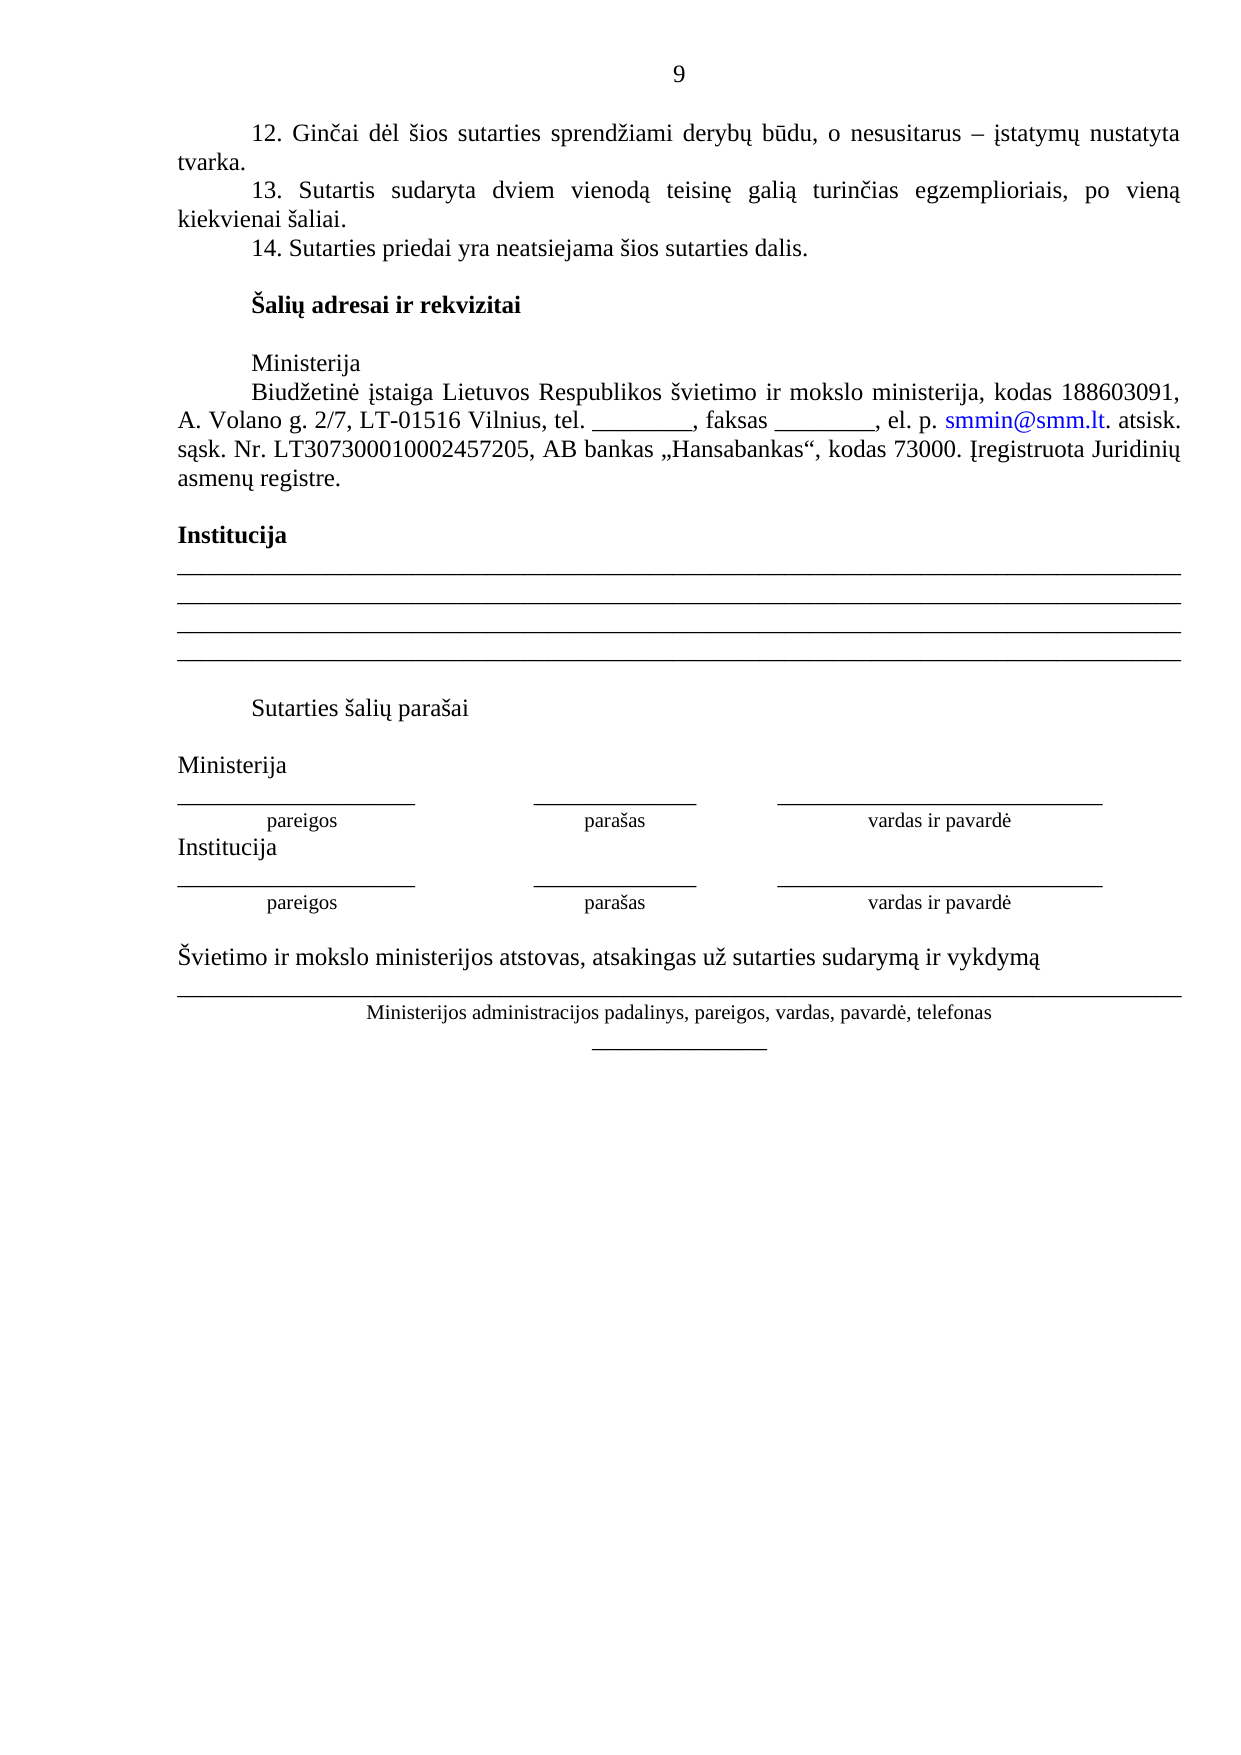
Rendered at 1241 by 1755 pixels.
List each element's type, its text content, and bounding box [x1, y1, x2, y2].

text ___________________ _____________ __________________________ [177, 779, 1181, 808]
text Šalių adresai ir rekvizitai [177, 291, 1181, 319]
text pareigos parašas vardas ir pavardė [177, 890, 1181, 914]
text Sutarties šalių parašai [177, 693, 1181, 722]
text Ministerija [177, 348, 1181, 377]
text Biudžetinė įstaiga Lietuvos Respublikos švietimo ir mokslo ministerija, kodas 188603091, A. Volano g. 2/7, LT-01516 Vilnius, tel. ________, faksas ________, el. p. smmin@smm.lt. atsisk. sąsk. Nr. LT307300010002457205, AB bankas „Hansabankas“, kodas 73000. Įregistruota Juridinių asmenų registre. [177, 377, 1181, 492]
text ___________________ _____________ __________________________ [177, 861, 1181, 890]
text Ministerija [177, 751, 1181, 779]
text pareigos parašas vardas ir pavardė [177, 808, 1181, 832]
text Ministerijos administracijos padalinys, pareigos, vardas, pavardė, telefonas [177, 1000, 1181, 1024]
text ______________ [177, 1024, 1181, 1053]
text 13. Sutartis sudaryta dviem vienodą teisinę galią turinčias egzemplioriais, po vieną kiekvienai šaliai. [177, 176, 1181, 233]
text Švietimo ir mokslo ministerijos atstovas, atsakingas už sutarties sudarymą ir vykdymą [177, 942, 1181, 971]
text 12. Ginčai dėl šios sutarties sprendžiami derybų būdu, o nesusitarus – įstatymų nustatyta tvarka. [177, 118, 1181, 176]
text 14. Sutarties priedai yra neatsiejama šios sutarties dalis. [177, 233, 1181, 262]
text Institucija [177, 832, 1181, 861]
text Institucija [177, 521, 1181, 549]
